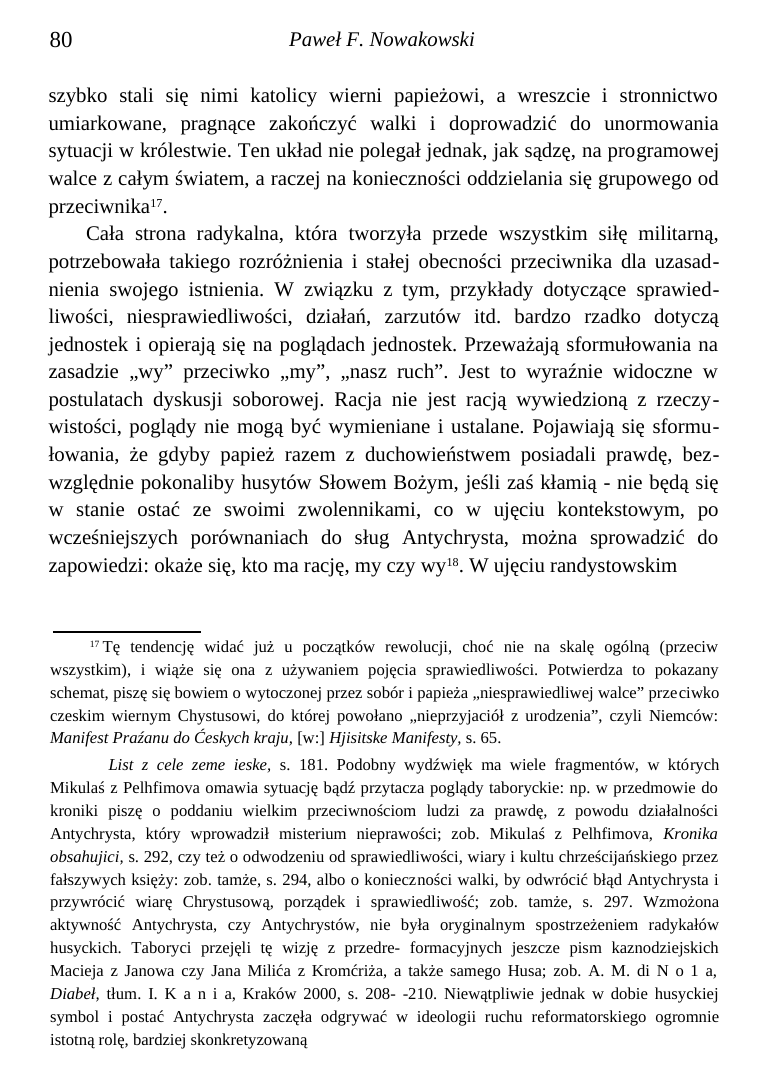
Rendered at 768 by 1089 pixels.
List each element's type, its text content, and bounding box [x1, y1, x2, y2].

text List z cele zeme ieske, s. 181. Podobny wydźwięk ma wiele fragmentów, w któ­rych Mikulaś z Pelhfimova omawia sytuację bądź przytacza poglądy taboryckie: np. w przedmowie do kroniki piszę o poddaniu wielkim przeciwnościom ludzi za prawdę, z powodu działalności Antychrysta, który wprowadził misterium nieprawości; zob. Miku­laś z Pelhfimova, Kronika obsahujici, s. 292, czy też o odwodzeniu od sprawiedliwości, wiary i kultu chrześcijańskiego przez fałszywych księży: zob. tamże, s. 294, albo o koniecz­ności walki, by odwrócić błąd Antychrysta i przywrócić wiarę Chrystusową, porządek i spra­wiedliwość; zob. tamże, s. 297. Wzmożona aktywność Antychrysta, czy Antychrystów, nie była oryginalnym spostrzeżeniem radykałów husyckich. Taboryci przejęli tę wizję z przedre- formacyjnych jeszcze pism kaznodziejskich Macieja z Janowa czy Jana Milića z Kromćriża, a także samego Husa; zob. A. M. di N o 1 a, Diabeł, tłum. I. K a n i a, Kraków 2000, s. 208- -210. Niewątpliwie jednak w dobie husyckiej symbol i postać Antychrysta zaczęła odgry­wać w ideologii ruchu reformatorskiego ogromnie istotną rolę, bardziej skonkretyzowaną [50, 755, 719, 1049]
text 80 [49, 26, 79, 52]
text 17 Tę tendencję widać już u początków rewolucji, choć nie na skalę ogólną (przeciw wszystkim), i wiąże się ona z używaniem pojęcia sprawiedliwości. Potwierdza to pokazany schemat, piszę się bowiem o wytoczonej przez sobór i papieża „niesprawiedliwej walce” prze­ciwko czeskim wiernym Chystusowi, do której powołano „nieprzyjaciół z urodzenia”, czyli Niemców: Manifest Praźanu do Ćeskych kraju, [w:] Hjisitske Manifesty, s. 65. [50, 637, 719, 747]
text Paweł F. Nowakowski [289, 27, 478, 51]
text szybko stali się nimi katolicy wierni papieżowi, a wreszcie i stronnictwo umiarkowane, pragnące zakończyć walki i doprowadzić do unormowania sytuacji w królestwie. Ten układ nie polegał jednak, jak sądzę, na pro­gramowej walce z całym światem, a raczej na konieczności oddzielania się grupowego od przeciwnika17. [48, 83, 719, 218]
text Cała strona radykalna, która tworzyła przede wszystkim siłę militarną, potrzebowała takiego rozróżnienia i stałej obecności przeciwnika dla uzasad­nienia swojego istnienia. W związku z tym, przykłady dotyczące sprawied­liwości, niesprawiedliwości, działań, zarzutów itd. bardzo rzadko dotyczą jednostek i opierają się na poglądach jednostek. Przeważają sformułowania na zasadzie „wy” przeciwko „my”, „nasz ruch”. Jest to wyraźnie widoczne w postulatach dyskusji soborowej. Racja nie jest racją wywiedzioną z rzeczy­wistości, poglądy nie mogą być wymieniane i ustalane. Pojawiają się sformu­łowania, że gdyby papież razem z duchowieństwem posiadali prawdę, bez­względnie pokonaliby husytów Słowem Bożym, jeśli zaś kłamią - nie będą się w stanie ostać ze swoimi zwolennikami, co w ujęciu kontekstowym, po wcześniejszych porównaniach do sług Antychrysta, można sprowadzić do zapowiedzi: okaże się, kto ma rację, my czy wy18. W ujęciu randystowskim [48, 221, 719, 577]
